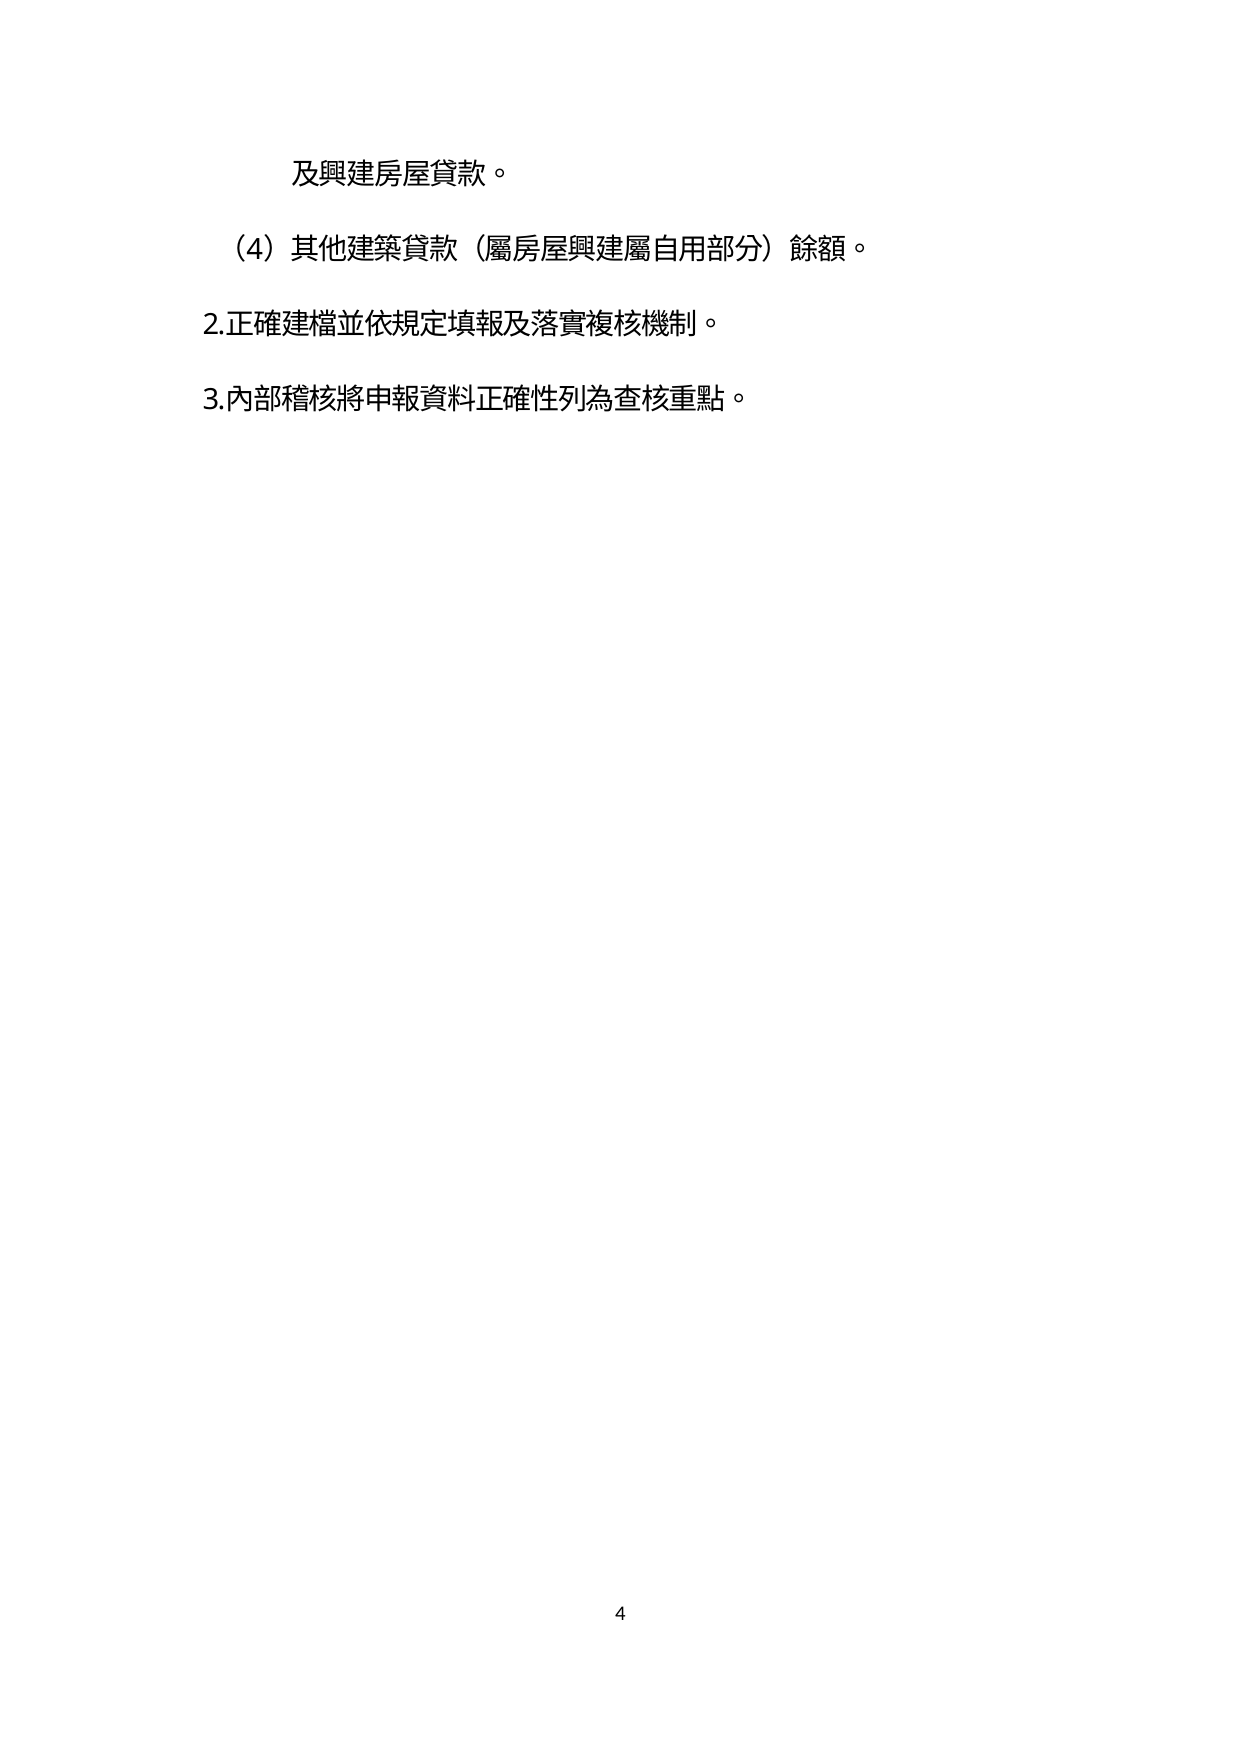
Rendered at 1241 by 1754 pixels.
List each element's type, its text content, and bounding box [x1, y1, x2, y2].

text 3.內部稽核將申報資料正確性列為查核重點。 [202, 353, 1053, 428]
text 及興建房屋貸款。 [217, 128, 1053, 203]
text 2.正確建檔並依規定填報及落實複核機制。 [202, 278, 1053, 353]
text （4）其他建築貸款（屬房屋興建屬自用部分）餘額。 [217, 203, 1053, 278]
